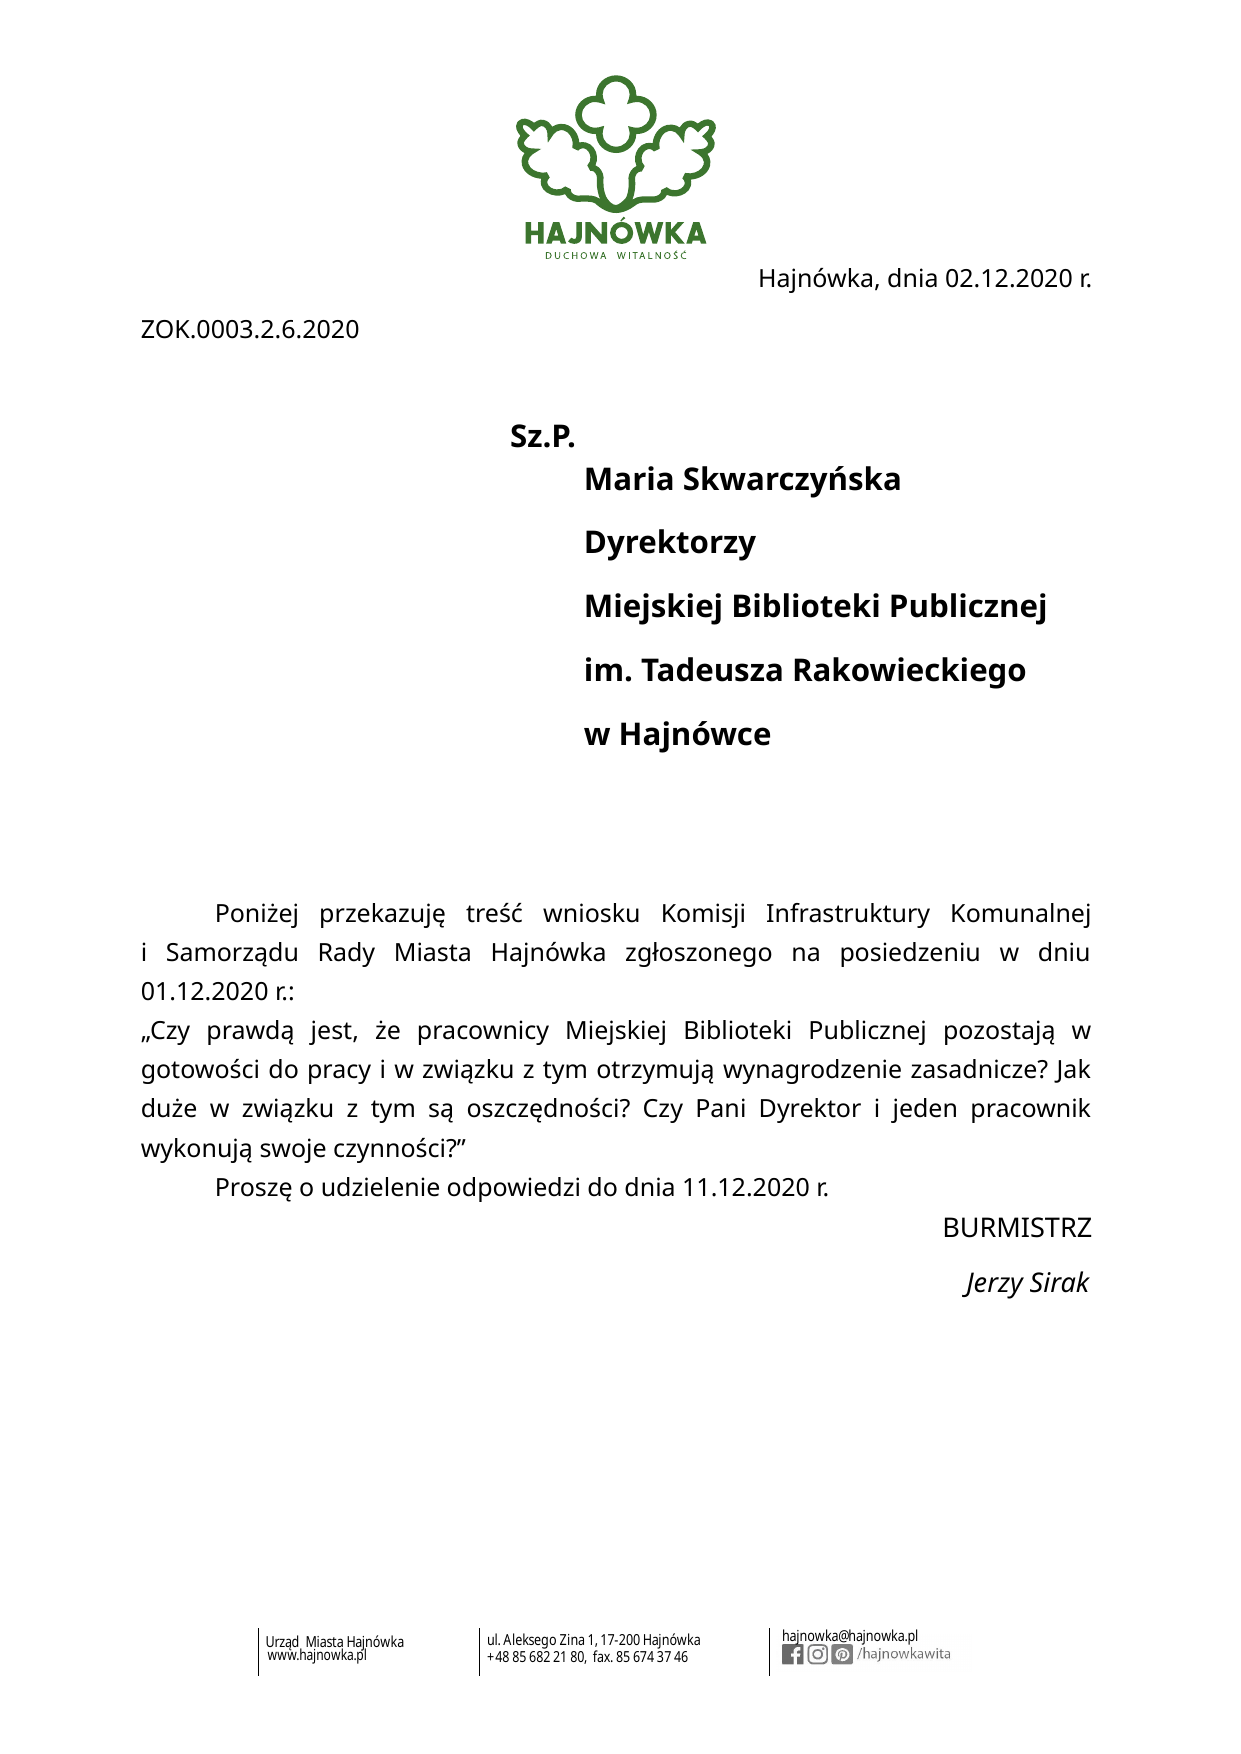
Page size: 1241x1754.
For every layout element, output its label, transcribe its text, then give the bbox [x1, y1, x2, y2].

text Maria Skwarczyńska [141, 457, 1092, 499]
text Poniżej przekazuję treść wniosku Komisji Infrastruktury Komunalnej i Samorządu Rady Miasta Hajnówka zgłoszonego na posiedzeniu w dniu 01.12.2020 r.: [141, 895, 1092, 1008]
text BURMISTRZ [141, 1208, 1092, 1245]
text ZOK.0003.2.6.2020 [141, 312, 1092, 346]
text Sz.P. [141, 414, 1092, 457]
text Proszę o udzielenie odpowiedzi do dnia 11.12.2020 r. [141, 1169, 1092, 1203]
text w Hajnówce [141, 712, 1092, 755]
text Hajnówka, dnia 02.12.2020 r. [141, 261, 1092, 295]
text Jerzy Sirak [141, 1264, 1092, 1301]
text im. Tadeusza Rakowieckiego [141, 648, 1092, 691]
text „Czy prawdą jest, że pracownicy Miejskiej Biblioteki Publicznej pozostają w gotowości do pracy i w związku z tym otrzymują wynagrodzenie zasadnicze? Jak duże w związku z tym są oszczędności? Czy Pani Dyrektor i jeden pracownik wykonują swoje czynności?” [141, 1013, 1092, 1164]
text Miejskiej Biblioteki Publicznej [141, 584, 1092, 627]
text Dyrektorzy [141, 521, 1092, 563]
